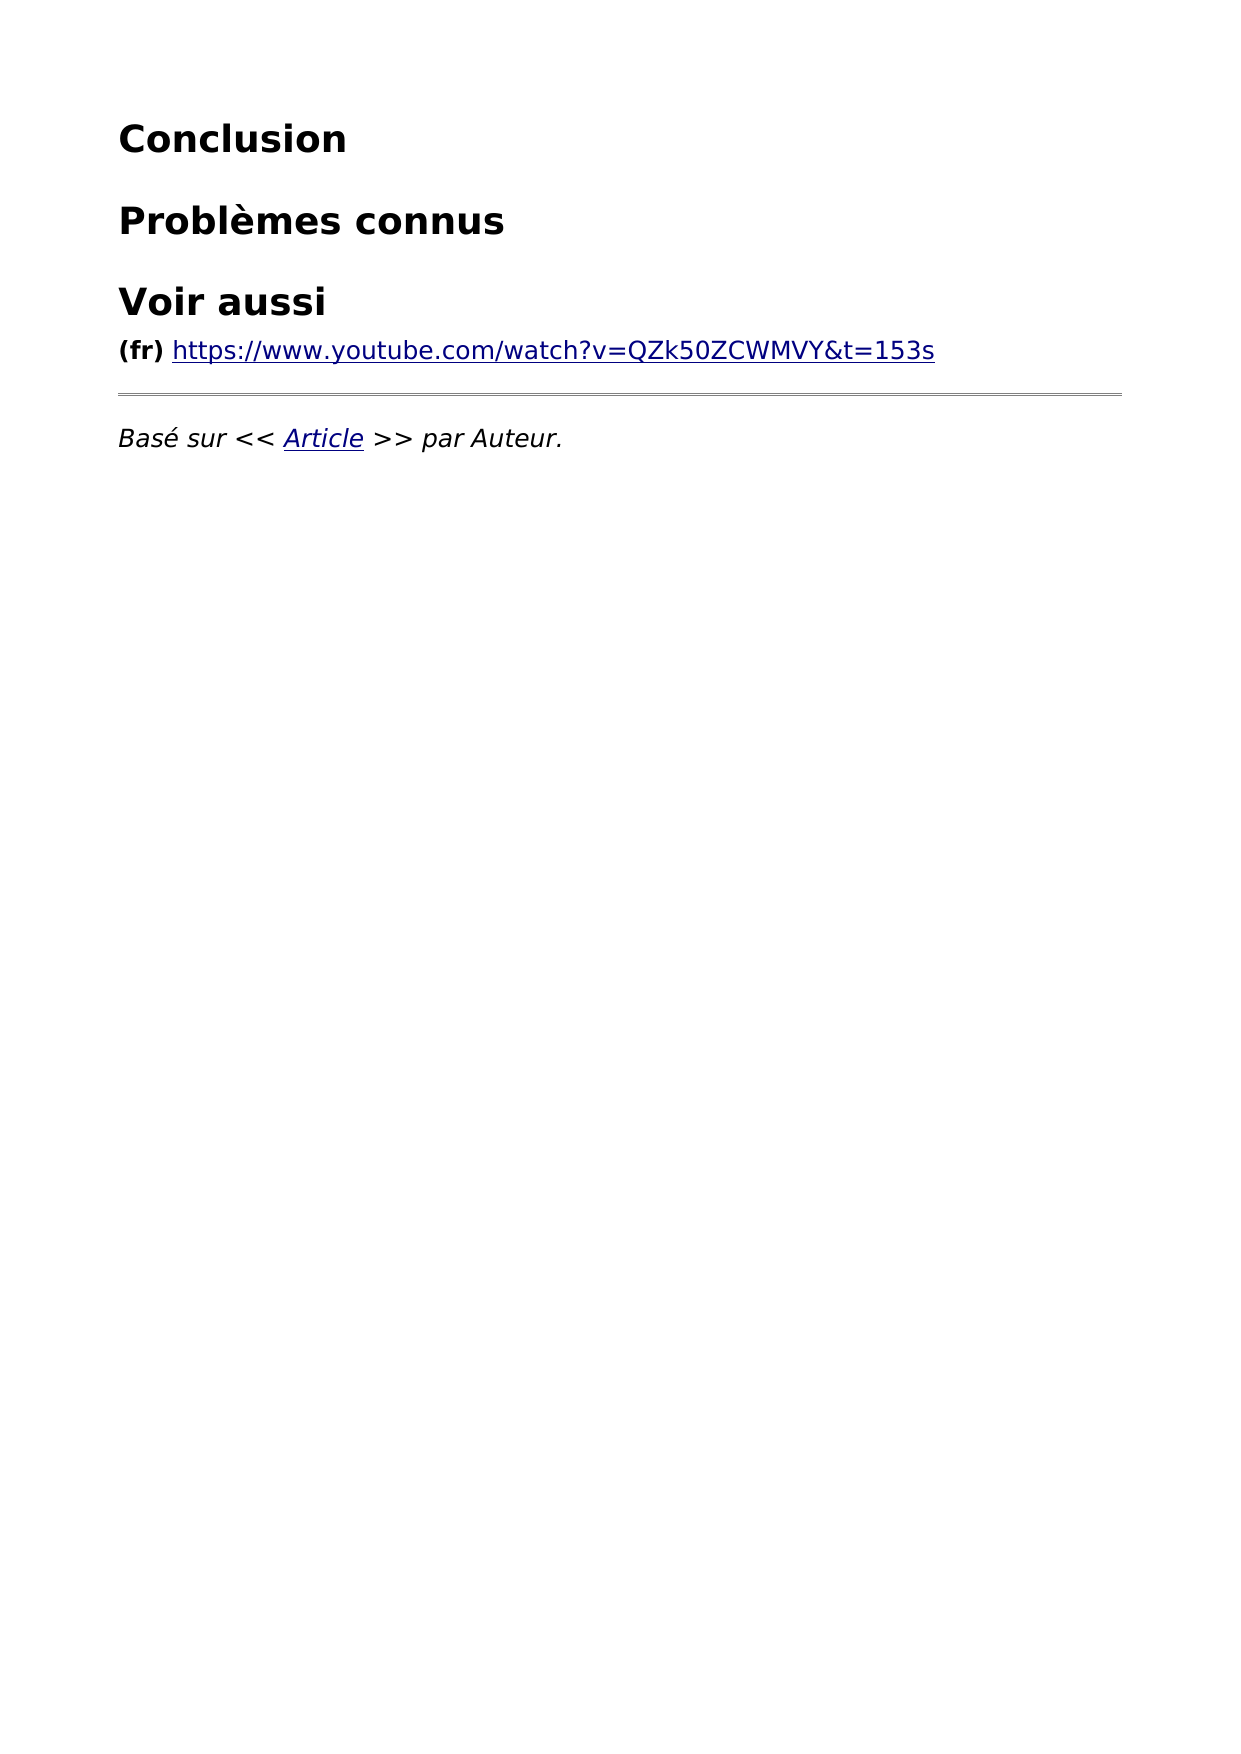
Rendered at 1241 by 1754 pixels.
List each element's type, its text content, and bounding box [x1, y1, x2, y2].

subtitle Conclusion [118, 118, 1122, 162]
subtitle Problèmes connus [118, 199, 1122, 243]
text (fr) https://www.youtube.com/watch?v=QZk50ZCWMVY&t=153s [118, 337, 1122, 366]
subtitle Voir aussi [118, 280, 1122, 324]
text Basé sur << Article >> par Auteur. [118, 424, 1122, 454]
